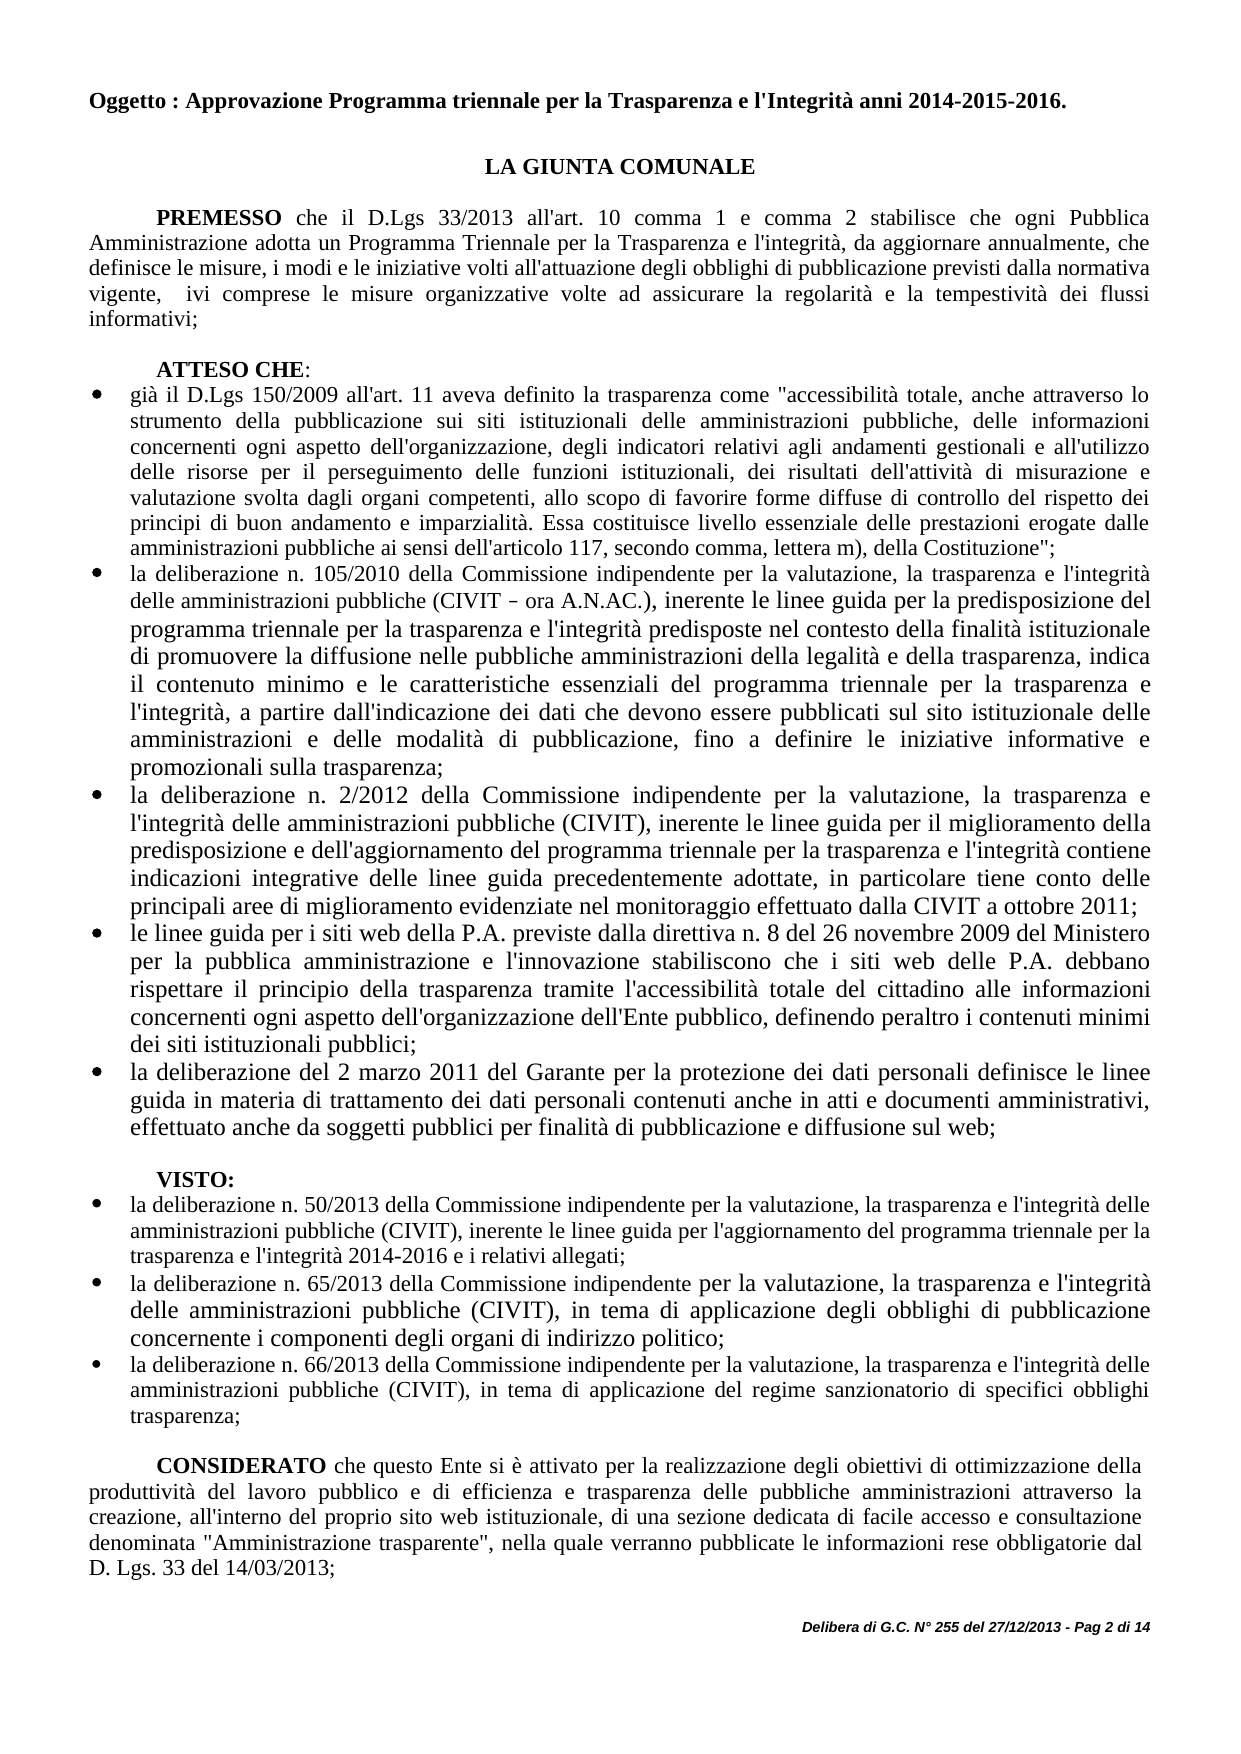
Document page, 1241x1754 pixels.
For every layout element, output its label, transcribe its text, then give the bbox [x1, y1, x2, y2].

list già il D.Lgs 150/2009 all'art. 11 aveva definito la trasparenza come "accessibilità totale, anche attraverso lo strumento della pubblicazione sui siti istituzionali delle amministrazioni pubbliche, delle informazioni concernenti ogni aspetto dell'organizzazione, degli indicatori relativi agli andamenti gestionali e all'utilizzo delle risorse per il perseguimento delle funzioni istituzionali, dei risultati dell'attività di misurazione e valutazione svolta dagli organi competenti, allo scopo di favorire forme diffuse di controllo del rispetto dei principi di buon andamento e imparzialità. Essa costituisce livello essenziale delle prestazioni erogate dalle amministrazioni pubbliche ai sensi dell'articolo 117, secondo comma, lettera m), della Costituzione"; [92, 382, 1152, 561]
text PREMESSO che il D.Lgs 33/2013 all'art. 10 comma 1 e comma 2 stabilisce che ogni Pubblica Amministrazione adotta un Programma Triennale per la Trasparenza e l'integrità, da aggiornare annualmente, che definisce le misure, i modi e le iniziative volti all'attuazione degli obblighi di pubblicazione previsti dalla normativa vigente, ivi comprese le misure organizzative volte ad assicurare la regolarità e la tempestività dei flussi informativi; [88, 204, 1152, 332]
list la deliberazione n. 66/2013 della Commissione indipendente per la valutazione, la trasparenza e l'integrità delle amministrazioni pubbliche (CIVIT), in tema di applicazione del regime sanzionatorio di specifici obblighi trasparenza; [92, 1352, 1152, 1428]
list la deliberazione del 2 marzo 2011 del Garante per la protezione dei dati personali definisce le linee guida in materia di trattamento dei dati personali contenuti anche in atti e documenti amministrativi, effettuato anche da soggetti pubblici per finalità di pubblicazione e diffusione sul web; [92, 1058, 1152, 1141]
list la deliberazione n. 2/2012 della Commissione indipendente per la valutazione, la trasparenza e l'integrità delle amministrazioni pubbliche (CIVIT), inerente le linee guida per il miglioramento della predisposizione e dell'aggiornamento del programma triennale per la trasparenza e l'integrità contiene indicazioni integrative delle linee guida precedentemente adottate, in particolare tiene conto delle principali aree di miglioramento evidenziate nel monitoraggio effettuato dalla CIVIT a ottobre 2011; [92, 781, 1152, 919]
list la deliberazione n. 50/2013 della Commissione indipendente per la valutazione, la trasparenza e l'integrità delle amministrazioni pubbliche (CIVIT), inerente le linee guida per l'aggiornamento del programma triennale per la trasparenza e l'integrità 2014-2016 e i relativi allegati; [92, 1192, 1152, 1269]
list la deliberazione n. 65/2013 della Commissione indipendente per la valutazione, la trasparenza e l'integrità delle amministrazioni pubbliche (CIVIT), in tema di applicazione degli obblighi di pubblicazione concernente i componenti degli organi di indirizzo politico; [92, 1269, 1152, 1352]
text ATTESO CHE: [156, 357, 1152, 382]
list le linee guida per i siti web della P.A. previste dalla direttiva n. 8 del 26 novembre 2009 del Ministero per la pubblica amministrazione e l'innovazione stabiliscono che i siti web delle P.A. debbano rispettare il principio della trasparenza tramite l'accessibilità totale del cittadino alle informazioni concernenti ogni aspetto dell'organizzazione dell'Ente pubblico, definendo peraltro i contenuti minimi dei siti istituzionali pubblici; [92, 919, 1152, 1058]
text VISTO: [156, 1167, 1152, 1192]
text LA GIUNTA COMUNALE [88, 154, 1152, 179]
list la deliberazione n. 105/2010 della Commissione indipendente per la valutazione, la trasparenza e l'integrità delle amministrazioni pubbliche (CIVIT – ora A.N.AC.), inerente le linee guida per la predisposizione del programma triennale per la trasparenza e l'integrità predisposte nel contesto della finalità istituzionale di promuovere la diffusione nelle pubbliche amministrazioni della legalità e della trasparenza, indica il contenuto minimo e le caratteristiche essenziali del programma triennale per la trasparenza e l'integrità, a partire dall'indicazione dei dati che devono essere pubblicati sul sito istituzionale delle amministrazioni e delle modalità di pubblicazione, fino a definire le iniziative informative e promozionali sulla trasparenza; [92, 561, 1152, 781]
subtitle Oggetto : Approvazione Programma triennale per la Trasparenza e l'Integrità anni 2014-2015-2016. [88, 88, 1152, 113]
text CONSIDERATO che questo Ente si è attivato per la realizzazione degli obiettivi di ottimizzazione della produttività del lavoro pubblico e di efficienza e trasparenza delle pubbliche amministrazioni attraverso la creazione, all'interno del proprio sito web istituzionale, di una sezione dedicata di facile accesso e consultazione denominata "Amministrazione trasparente", nella quale verranno pubblicate le informazioni rese obbligatorie dal D. Lgs. 33 del 14/03/2013; [88, 1453, 1144, 1581]
